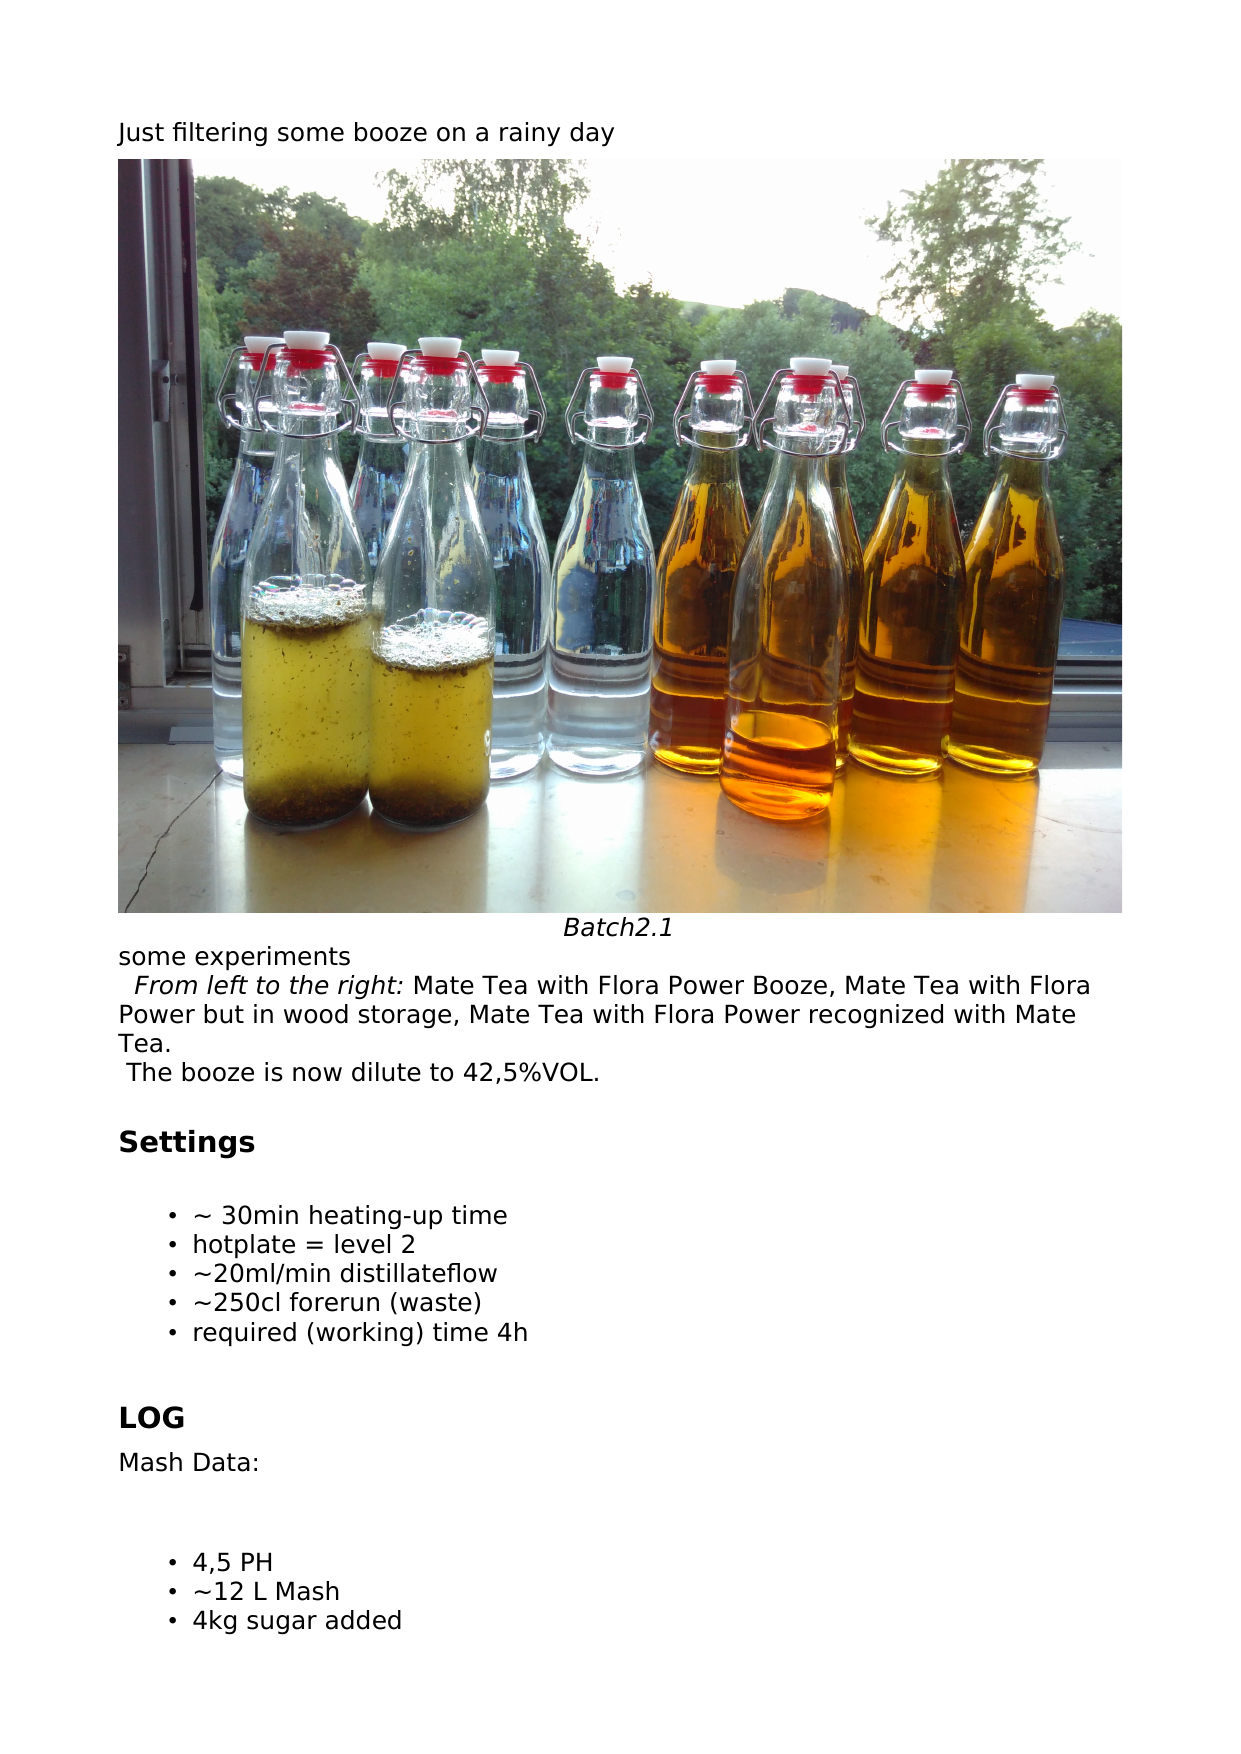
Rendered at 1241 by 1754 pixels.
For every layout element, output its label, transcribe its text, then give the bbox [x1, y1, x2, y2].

text some experiments From left to the right: Mate Tea with Flora Power Booze, Mate Tea with Flora Power but in wood storage, Mate Tea with Flora Power recognized with Mate Tea. The booze is now dilute to 42,5%VOL. [118, 942, 1122, 1088]
list hotplate = level 2 [177, 1230, 1122, 1259]
list 4kg sugar added [177, 1607, 1122, 1636]
list ~12 L Mash [177, 1577, 1122, 1607]
subtitle Settings [118, 1125, 1122, 1159]
list 4,5 PH [177, 1548, 1122, 1577]
text Just filtering some booze on a rainy day [118, 118, 1122, 147]
list required (working) time 4h [177, 1318, 1122, 1347]
list ~20ml/min distillateflow [177, 1259, 1122, 1289]
text Mash Data: [118, 1448, 1122, 1506]
list ~ 30min heating-up time [177, 1201, 1122, 1230]
list ~250cl forerun (waste) [177, 1289, 1122, 1318]
text Batch2.1 [118, 913, 1122, 942]
picture [118, 159, 1123, 913]
subtitle LOG [118, 1401, 1122, 1435]
